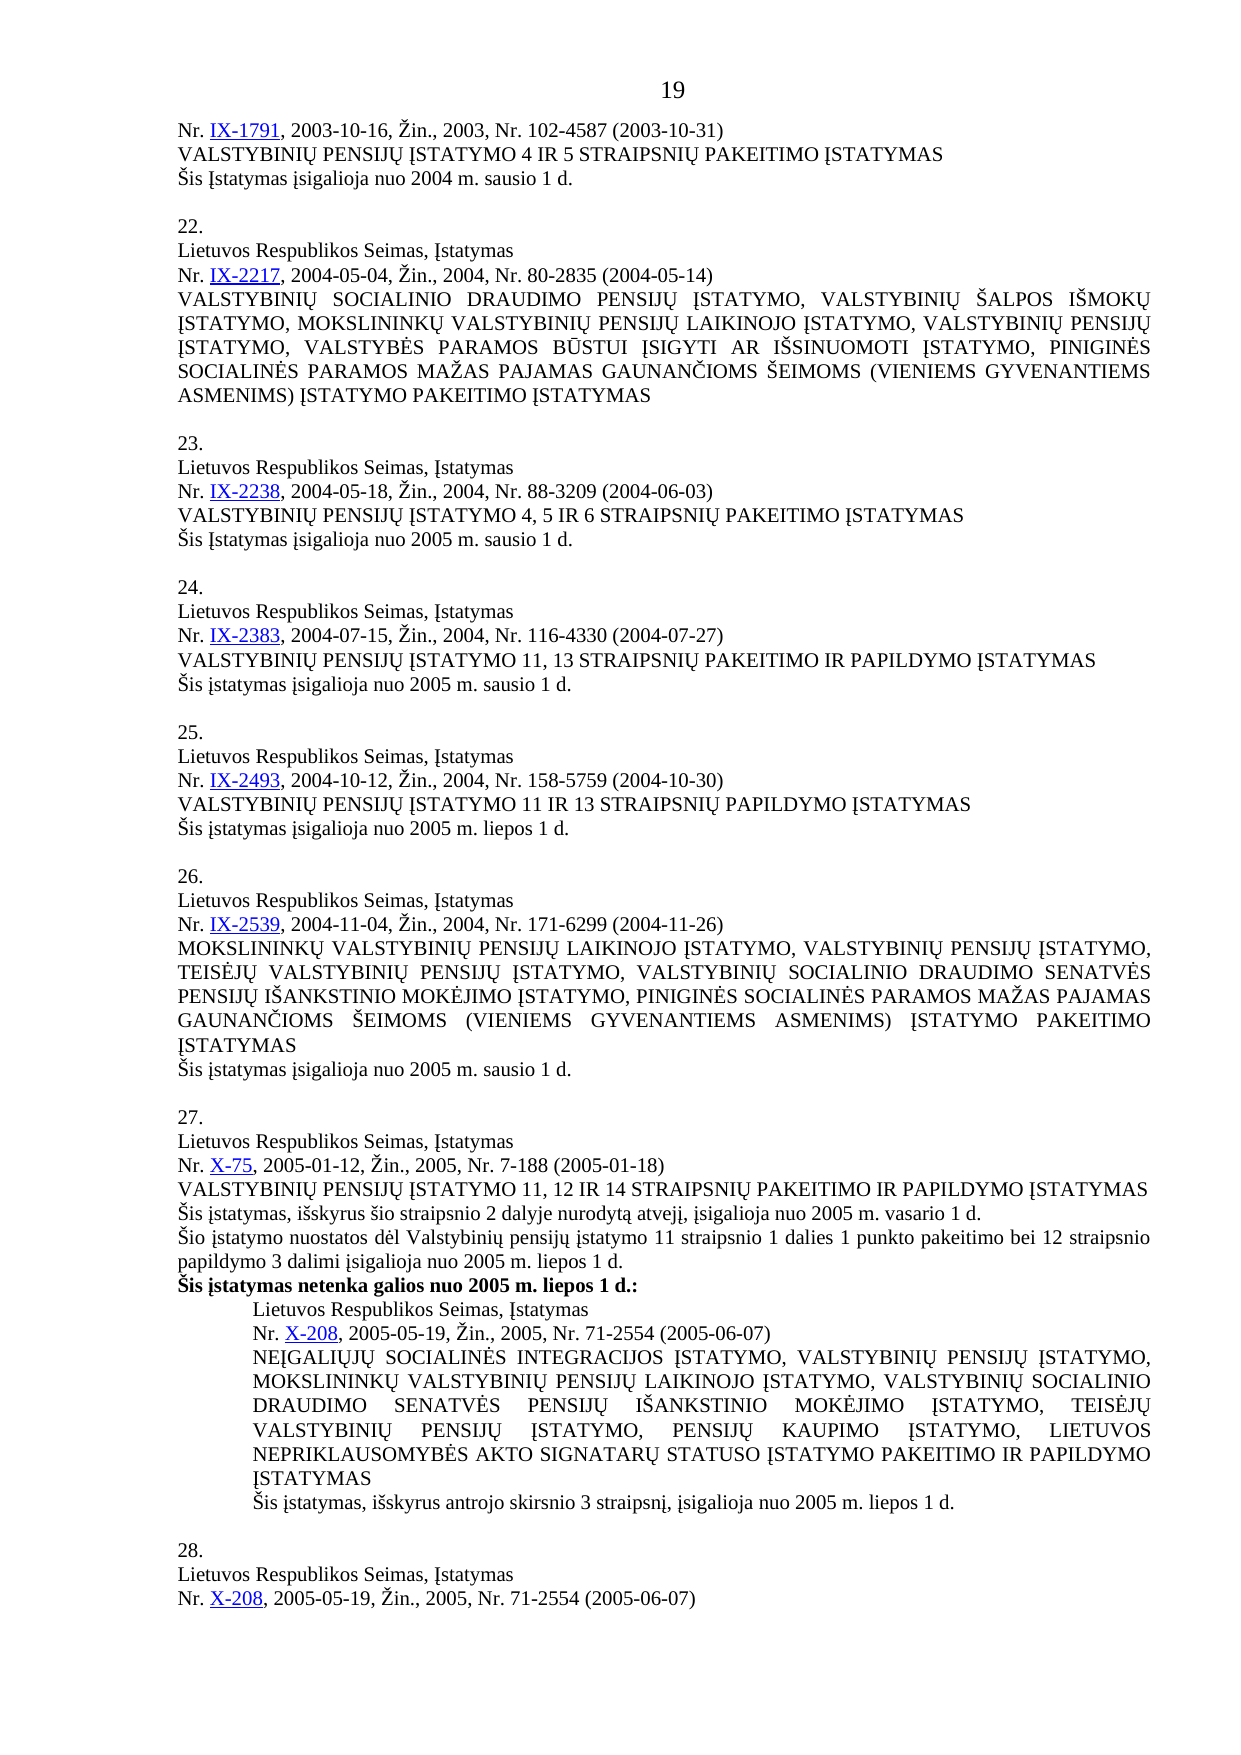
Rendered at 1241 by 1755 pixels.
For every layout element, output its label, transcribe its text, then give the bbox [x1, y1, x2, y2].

text Lietuvos Respublikos Seimas, Įstatymas [177, 744, 1152, 768]
text NEĮGALIŲJŲ SOCIALINĖS INTEGRACIJOS ĮSTATYMO, VALSTYBINIŲ PENSIJŲ ĮSTATYMO, MOKSLININKŲ VALSTYBINIŲ PENSIJŲ LAIKINOJO ĮSTATYMO, VALSTYBINIŲ SOCIALINIO DRAUDIMO SENATVĖS PENSIJŲ IŠANKSTINIO MOKĖJIMO ĮSTATYMO, TEISĖJŲ VALSTYBINIŲ PENSIJŲ ĮSTATYMO, PENSIJŲ KAUPIMO ĮSTATYMO, LIETUVOS NEPRIKLAUSOMYBĖS AKTO SIGNATARŲ STATUSO ĮSTATYMO PAKEITIMO IR PAPILDYMO ĮSTATYMAS [252, 1345, 1152, 1490]
text 23. [177, 431, 1152, 455]
text Nr. X-208, 2005-05-19, Žin., 2005, Nr. 71-2554 (2005-06-07) [177, 1321, 1152, 1345]
text Nr. IX-1791, 2003-10-16, Žin., 2003, Nr. 102-4587 (2003-10-31) [177, 118, 1152, 142]
text Šis įstatymas netenka galios nuo 2005 m. liepos 1 d.: [177, 1273, 1152, 1297]
text Šis įstatymas, išskyrus šio straipsnio 2 dalyje nurodytą atvejį, įsigalioja nuo 2005 m. vasario 1 d. [177, 1201, 1152, 1225]
text Šis įstatymas įsigalioja nuo 2005 m. liepos 1 d. [177, 816, 1152, 840]
text VALSTYBINIŲ PENSIJŲ ĮSTATYMO 4, 5 IR 6 STRAIPSNIŲ PAKEITIMO ĮSTATYMAS [177, 503, 1152, 527]
text 28. [177, 1538, 1152, 1562]
text VALSTYBINIŲ PENSIJŲ ĮSTATYMO 11, 12 IR 14 STRAIPSNIŲ PAKEITIMO IR PAPILDYMO ĮSTATYMAS [177, 1177, 1152, 1201]
text Nr. X-208, 2005-05-19, Žin., 2005, Nr. 71-2554 (2005-06-07) [177, 1586, 1152, 1610]
text 24. [177, 575, 1152, 599]
text Šis įstatymas įsigalioja nuo 2005 m. sausio 1 d. [177, 1057, 1152, 1081]
text Lietuvos Respublikos Seimas, Įstatymas [177, 888, 1152, 912]
text Šis Įstatymas įsigalioja nuo 2005 m. sausio 1 d. [177, 527, 1152, 551]
text Šis įstatymas, išskyrus antrojo skirsnio 3 straipsnį, įsigalioja nuo 2005 m. liepos 1 d. [177, 1490, 1152, 1514]
text Nr. X-75, 2005-01-12, Žin., 2005, Nr. 7-188 (2005-01-18) [177, 1153, 1152, 1177]
text VALSTYBINIŲ PENSIJŲ ĮSTATYMO 11, 13 STRAIPSNIŲ PAKEITIMO IR PAPILDYMO ĮSTATYMAS [177, 647, 1152, 672]
text Nr. IX-2493, 2004-10-12, Žin., 2004, Nr. 158-5759 (2004-10-30) [177, 768, 1152, 792]
text Lietuvos Respublikos Seimas, Įstatymas [177, 1562, 1152, 1586]
text Nr. IX-2217, 2004-05-04, Žin., 2004, Nr. 80-2835 (2004-05-14) [177, 262, 1152, 287]
text MOKSLININKŲ VALSTYBINIŲ PENSIJŲ LAIKINOJO ĮSTATYMO, VALSTYBINIŲ PENSIJŲ ĮSTATYMO, TEISĖJŲ VALSTYBINIŲ PENSIJŲ ĮSTATYMO, VALSTYBINIŲ SOCIALINIO DRAUDIMO SENATVĖS PENSIJŲ IŠANKSTINIO MOKĖJIMO ĮSTATYMO, PINIGINĖS SOCIALINĖS PARAMOS MAŽAS PAJAMAS GAUNANČIOMS ŠEIMOMS (VIENIEMS GYVENANTIEMS ASMENIMS) ĮSTATYMO PAKEITIMO ĮSTATYMAS [177, 936, 1152, 1057]
text Šio įstatymo nuostatos dėl Valstybinių pensijų įstatymo 11 straipsnio 1 dalies 1 punkto pakeitimo bei 12 straipsnio papildymo 3 dalimi įsigalioja nuo 2005 m. liepos 1 d. [177, 1225, 1152, 1273]
text Lietuvos Respublikos Seimas, Įstatymas [177, 238, 1152, 262]
text Lietuvos Respublikos Seimas, Įstatymas [177, 1129, 1152, 1153]
text 25. [177, 720, 1152, 744]
text Lietuvos Respublikos Seimas, Įstatymas [177, 1297, 1152, 1321]
text Nr. IX-2238, 2004-05-18, Žin., 2004, Nr. 88-3209 (2004-06-03) [177, 479, 1152, 503]
text Nr. IX-2539, 2004-11-04, Žin., 2004, Nr. 171-6299 (2004-11-26) [177, 912, 1152, 936]
text VALSTYBINIŲ PENSIJŲ ĮSTATYMO 4 IR 5 STRAIPSNIŲ PAKEITIMO ĮSTATYMAS [177, 142, 1152, 166]
text Lietuvos Respublikos Seimas, Įstatymas [177, 455, 1152, 479]
text 27. [177, 1105, 1152, 1129]
text Šis įstatymas įsigalioja nuo 2005 m. sausio 1 d. [177, 672, 1152, 696]
text Nr. IX-2383, 2004-07-15, Žin., 2004, Nr. 116-4330 (2004-07-27) [177, 623, 1152, 647]
text 22. [177, 214, 1152, 238]
text Lietuvos Respublikos Seimas, Įstatymas [177, 599, 1152, 623]
text VALSTYBINIŲ PENSIJŲ ĮSTATYMO 11 IR 13 STRAIPSNIŲ PAPILDYMO ĮSTATYMAS [177, 792, 1152, 816]
text VALSTYBINIŲ SOCIALINIO DRAUDIMO PENSIJŲ ĮSTATYMO, VALSTYBINIŲ ŠALPOS IŠMOKŲ ĮSTATYMO, MOKSLININKŲ VALSTYBINIŲ PENSIJŲ LAIKINOJO ĮSTATYMO, VALSTYBINIŲ PENSIJŲ ĮSTATYMO, VALSTYBĖS PARAMOS BŪSTUI ĮSIGYTI AR IŠSINUOMOTI ĮSTATYMO, PINIGINĖS SOCIALINĖS PARAMOS MAŽAS PAJAMAS GAUNANČIOMS ŠEIMOMS (VIENIEMS GYVENANTIEMS ASMENIMS) ĮSTATYMO PAKEITIMO ĮSTATYMAS [177, 287, 1152, 407]
text 26. [177, 864, 1152, 888]
text Šis Įstatymas įsigalioja nuo 2004 m. sausio 1 d. [177, 166, 1152, 190]
